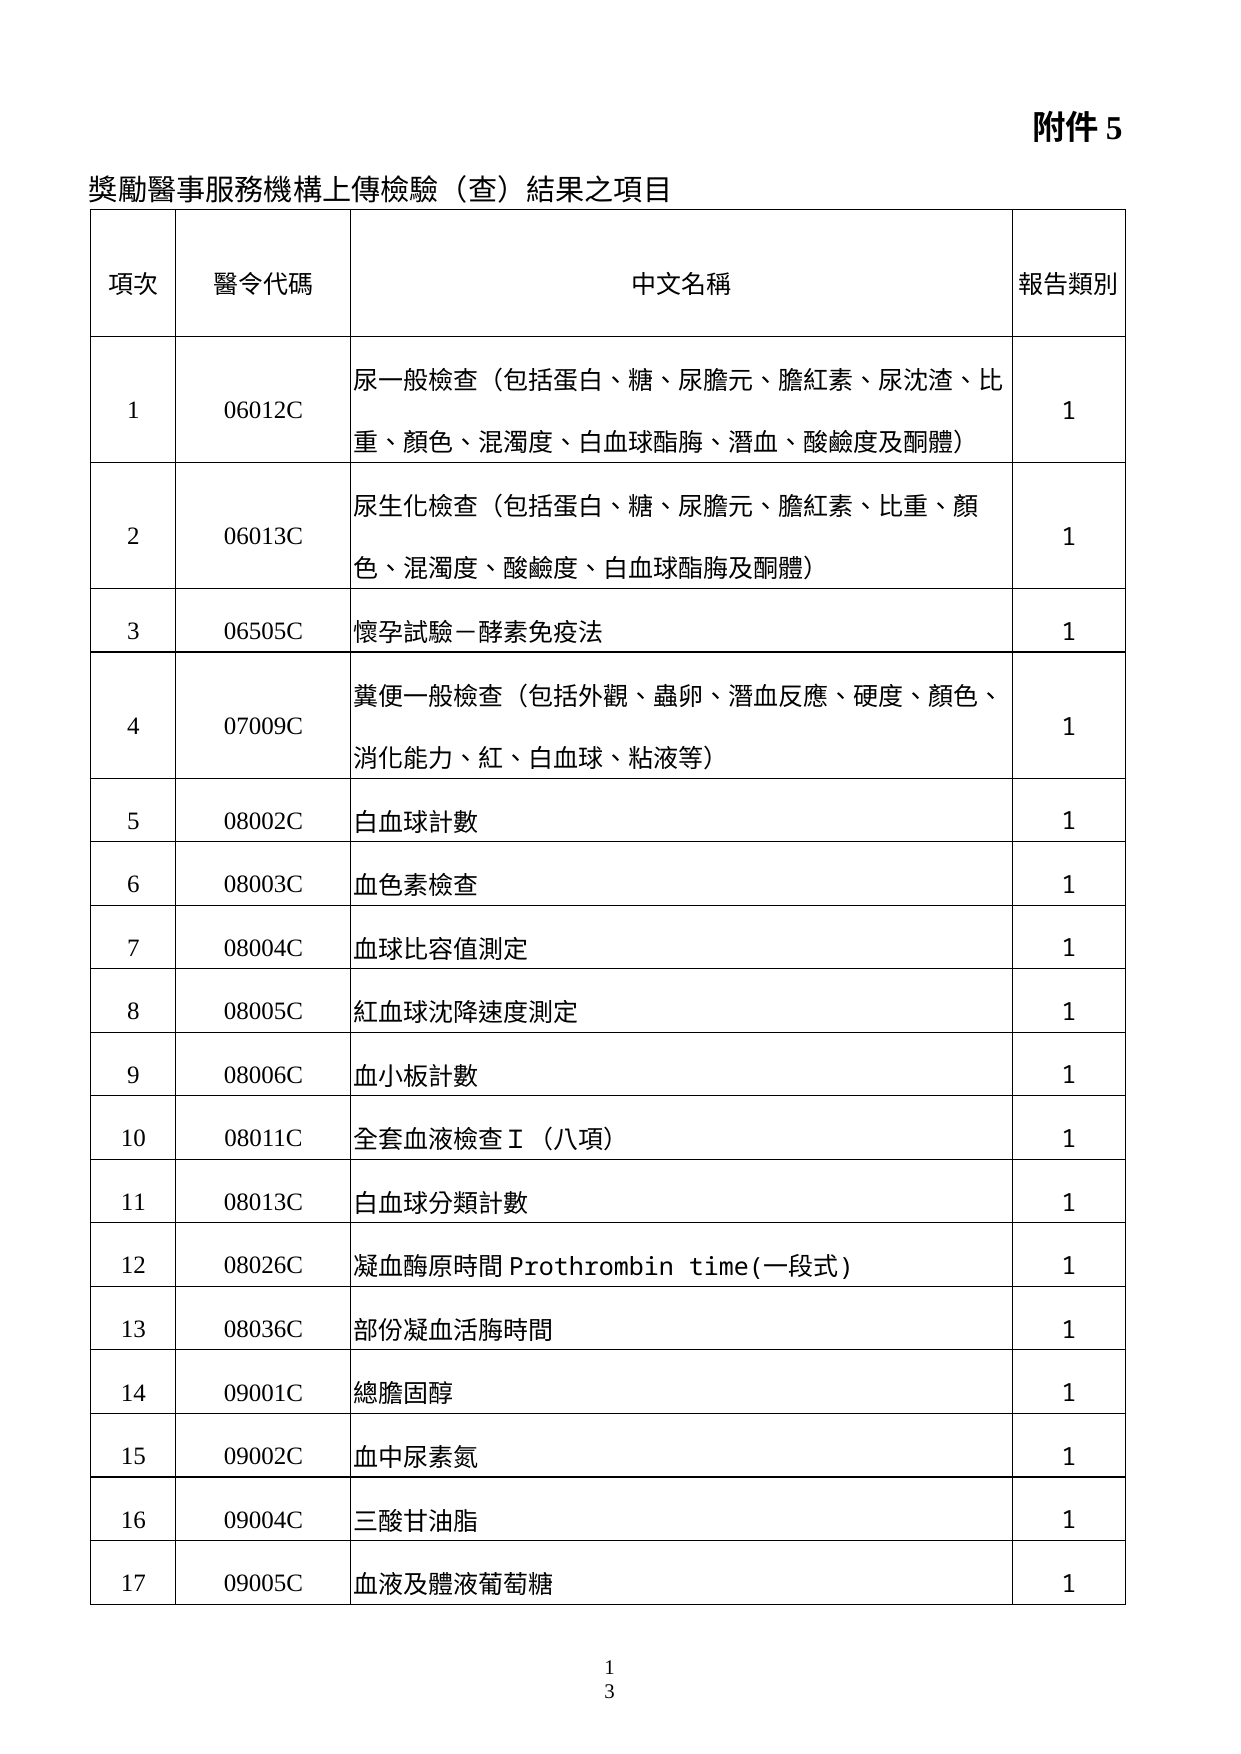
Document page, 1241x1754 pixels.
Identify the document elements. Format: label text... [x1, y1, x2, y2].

table_cell [1126, 1095, 1240, 1159]
table_cell 總膽固醇 [351, 1350, 1012, 1413]
table_cell 9 [91, 1033, 175, 1095]
table_header [1126, 209, 1240, 272]
table_cell 09002C [176, 1414, 350, 1476]
table_cell [1126, 272, 1240, 336]
table_cell 紅血球沈降速度測定 [351, 969, 1012, 1032]
table_header 項次 [91, 210, 175, 336]
table_cell 5 [91, 779, 175, 841]
table_cell [1126, 1286, 1240, 1349]
table_cell [1126, 1413, 1240, 1476]
table_cell 08003C [176, 842, 350, 904]
table_cell 血中尿素氮 [351, 1414, 1012, 1476]
table_cell 部份凝血活脢時間 [351, 1287, 1012, 1349]
table_cell [1126, 778, 1240, 841]
table_cell 13 [91, 1287, 175, 1349]
table_cell 16 [91, 1478, 175, 1540]
table_cell 1 [1013, 337, 1125, 462]
table_cell 血色素檢查 [351, 842, 1012, 904]
table_cell 08013C [176, 1160, 350, 1222]
table_cell 凝血酶原時間Prothrombin time(一段式) [351, 1223, 1012, 1286]
table_cell 1 [1013, 1414, 1125, 1476]
text 獎勵醫事服務機構上傳檢驗（查）結果之項目 [89, 146, 1122, 209]
table_cell 8 [91, 969, 175, 1032]
table_cell 1 [1013, 589, 1125, 651]
table_cell 08026C [176, 1223, 350, 1286]
table_cell [1126, 651, 1240, 777]
table_cell 7 [91, 906, 175, 968]
table_cell 4 [91, 653, 175, 777]
table_cell 糞便一般檢查（包括外觀、蟲卵、潛血反應、硬度、顏色、消化能力、紅、白血球、粘液等） [351, 653, 1012, 777]
table_cell 尿生化檢查（包括蛋白、糖、尿膽元、膽紅素、比重、顏色、混濁度、酸鹼度、白血球酯脢及酮體） [351, 463, 1012, 588]
table_cell 白血球分類計數 [351, 1160, 1012, 1222]
table_cell 2 [91, 463, 175, 588]
table_cell [1126, 1032, 1240, 1095]
table_cell 6 [91, 842, 175, 904]
table_cell 09001C [176, 1350, 350, 1413]
table_cell [1126, 905, 1240, 968]
table_cell 06013C [176, 463, 350, 588]
table_cell [1126, 1540, 1240, 1603]
table_cell 12 [91, 1223, 175, 1286]
table_header 中文名稱 [351, 210, 1012, 336]
table_cell 3 [91, 589, 175, 651]
table_cell 08002C [176, 779, 350, 841]
text 附件5 [89, 84, 1122, 146]
table_cell 1 [1013, 1033, 1125, 1095]
table_cell [1126, 1349, 1240, 1413]
table_header 報告類別 [1013, 210, 1125, 336]
table_cell [1126, 336, 1240, 462]
table_cell 06012C [176, 337, 350, 462]
table_cell 1 [1013, 842, 1125, 904]
table_cell 1 [1013, 1096, 1125, 1159]
table_cell 1 [1013, 1223, 1125, 1286]
table_cell 1 [1013, 463, 1125, 588]
table_cell 09005C [176, 1541, 350, 1603]
table_cell [1126, 841, 1240, 904]
table_cell 1 [1013, 1350, 1125, 1413]
table_cell 1 [1013, 1478, 1125, 1540]
table_cell 09004C [176, 1478, 350, 1540]
table_cell [1126, 1159, 1240, 1222]
table_cell [1126, 1476, 1240, 1540]
table_cell 08011C [176, 1096, 350, 1159]
table_cell 07009C [176, 653, 350, 777]
table_cell 15 [91, 1414, 175, 1476]
table_cell 1 [1013, 1287, 1125, 1349]
table_cell 白血球計數 [351, 779, 1012, 841]
table_header 醫令代碼 [176, 210, 350, 336]
table_cell 1 [1013, 1541, 1125, 1603]
table_cell [1126, 968, 1240, 1032]
table_cell 1 [91, 337, 175, 462]
table_cell [1126, 588, 1240, 651]
table_cell [1126, 1222, 1240, 1286]
table_cell 1 [1013, 1160, 1125, 1222]
table_cell 尿一般檢查（包括蛋白、糖、尿膽元、膽紅素、尿沈渣、比重、顏色、混濁度、白血球酯脢、潛血、酸鹼度及酮體） [351, 337, 1012, 462]
table_cell 06505C [176, 589, 350, 651]
table_cell 14 [91, 1350, 175, 1413]
table_cell 08036C [176, 1287, 350, 1349]
table_cell 17 [91, 1541, 175, 1603]
table_cell 血小板計數 [351, 1033, 1012, 1095]
table_cell 1 [1013, 906, 1125, 968]
table_cell 08005C [176, 969, 350, 1032]
table_cell 三酸甘油脂 [351, 1478, 1012, 1540]
table_cell 血液及體液葡萄糖 [351, 1541, 1012, 1603]
table_cell 11 [91, 1160, 175, 1222]
table_cell 1 [1013, 779, 1125, 841]
table_cell 10 [91, 1096, 175, 1159]
table_cell 血球比容值測定 [351, 906, 1012, 968]
table_cell 1 [1013, 653, 1125, 777]
table_cell 懷孕試驗－酵素免疫法 [351, 589, 1012, 651]
table_cell 1 [1013, 969, 1125, 1032]
table_cell 08006C [176, 1033, 350, 1095]
table_cell [1126, 462, 1240, 588]
table_cell 全套血液檢查Ｉ（八項） [351, 1096, 1012, 1159]
table_cell 08004C [176, 906, 350, 968]
